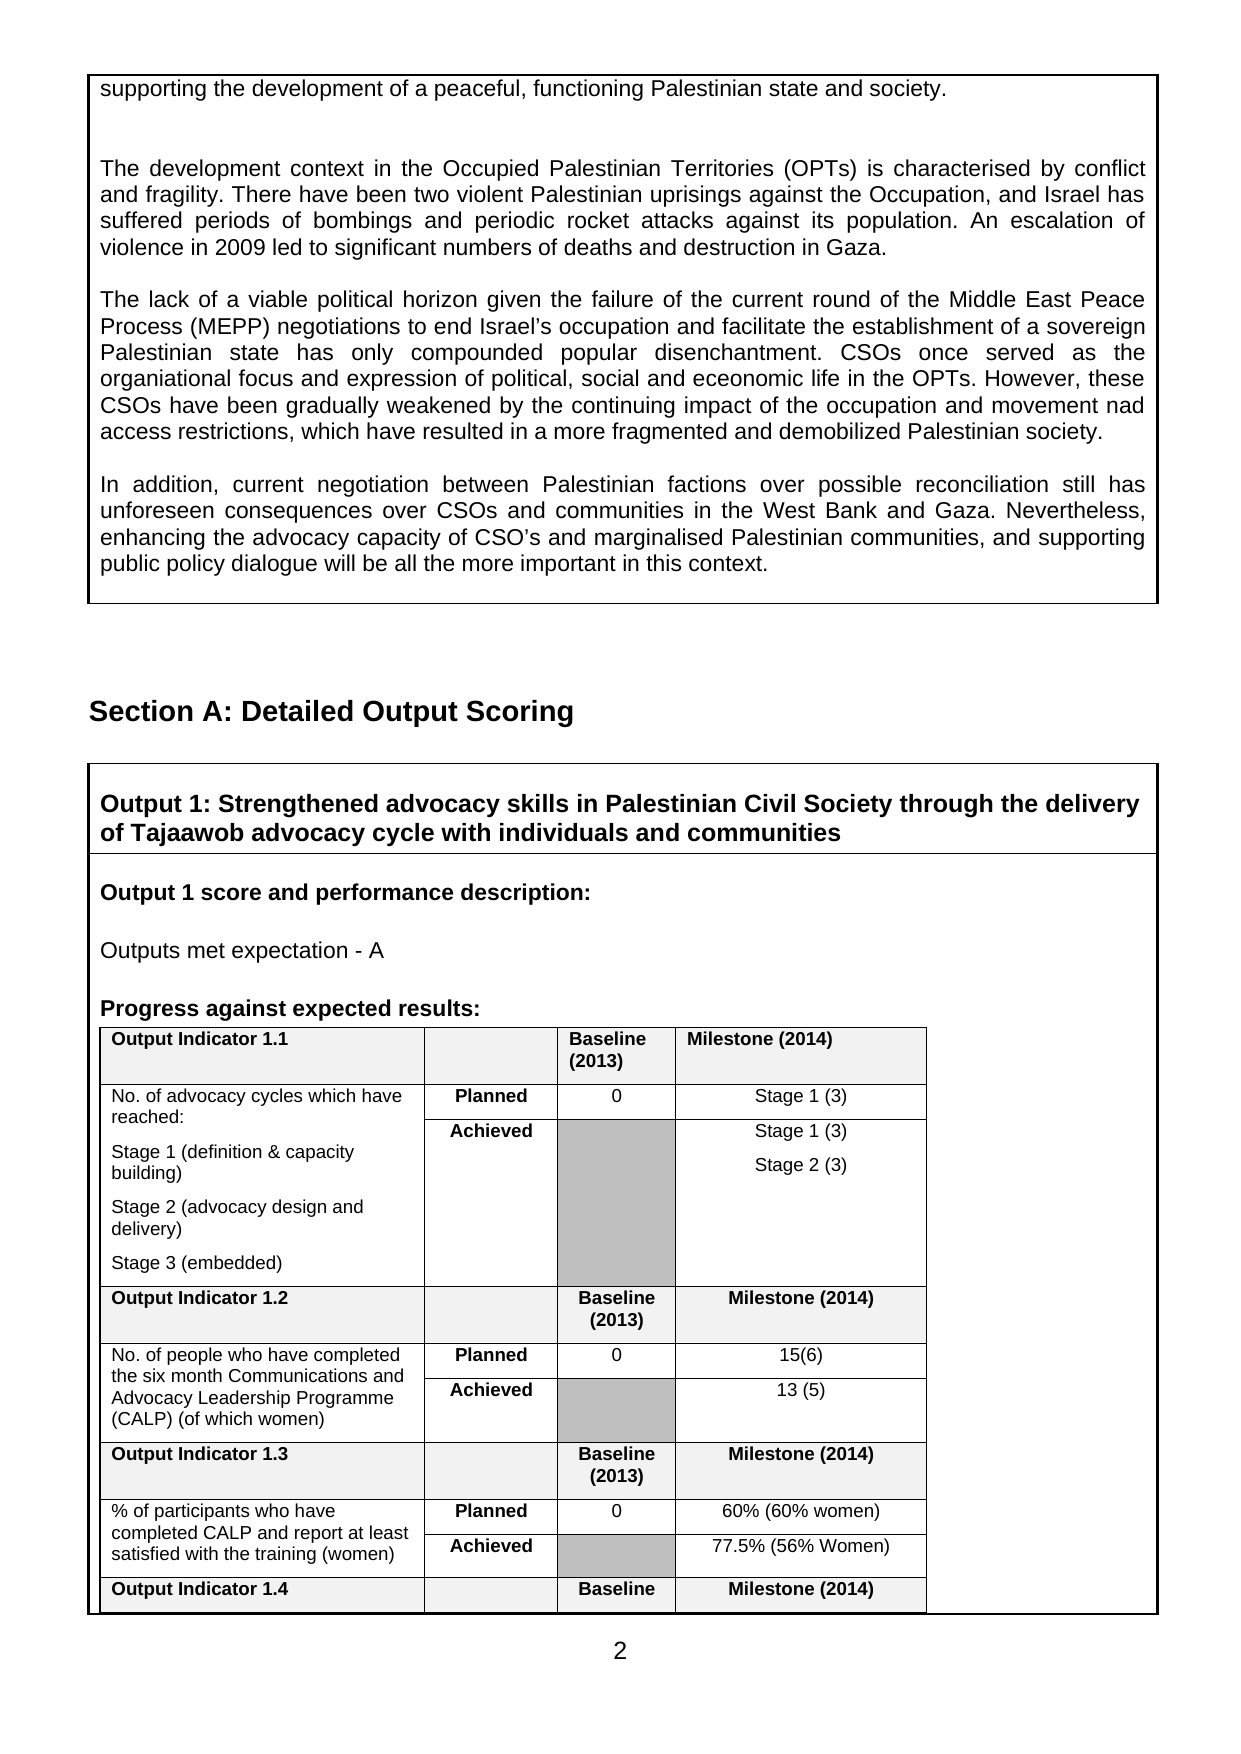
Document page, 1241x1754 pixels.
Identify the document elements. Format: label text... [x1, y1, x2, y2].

table_cell Output Indicator 1.3 [101, 1443, 424, 1499]
table_cell Achieved [425, 1120, 557, 1286]
table_cell Baseline (2013) [558, 1443, 675, 1499]
table_header Milestone (2014) [676, 1028, 926, 1084]
table_cell Achieved [425, 1535, 557, 1577]
table_cell Milestone (2014) [676, 1443, 926, 1499]
table_cell [425, 1287, 557, 1342]
table_cell [558, 1120, 675, 1286]
table_header Output Indicator 1.1 [101, 1028, 424, 1084]
table_cell 77.5% (56% Women) [676, 1535, 926, 1577]
table_cell 0 [558, 1344, 675, 1377]
table_cell Milestone (2014) [676, 1287, 926, 1342]
table_cell No. of advocacy cycles which have reached: Stage 1 (definition & capacity building) Stage 2 (advocacy design and delivery) Stage 3 (embedded) [101, 1085, 424, 1286]
table_cell 13 (5) [676, 1379, 926, 1442]
table_cell [558, 1535, 675, 1577]
table_cell Stage 1 (3) Stage 2 (3) [676, 1120, 926, 1286]
table_cell Achieved [425, 1379, 557, 1442]
table_cell No. of people who have completed the six month Communications and Advocacy Leadership Programme (CALP) (of which women) [101, 1344, 424, 1442]
table_cell [425, 1443, 557, 1499]
table_cell [558, 1379, 675, 1442]
table_cell Output 1 score and performance description: Outputs met expectation - A [90, 854, 1156, 969]
table_cell Output Indicator 1.2 [101, 1287, 424, 1342]
table_cell 15(6) [676, 1344, 926, 1377]
table_cell % of participants who have completed CALP and report at least satisfied with the training (women) [101, 1500, 424, 1577]
table_cell [425, 1578, 557, 1612]
table_cell supporting the development of a peaceful, functioning Palestinian state and society. The development context in the Occupied Palestinian Territories (OPTs) is characterised by conflict and fragility. There have been two violent Palestinian uprisings against the Occupation, and Israel has suffered periods of bombings and periodic rocket attacks against its population. An escalation of violence in 2009 led to significant numbers of deaths and destruction in Gaza. The lack of a viable political horizon given the failure of the current round of the Middle East Peace Process (MEPP) negotiations to end Israel’s occupation and facilitate the establishment of a sovereign Palestinian state has only compounded popular disenchantment. CSOs once served as the organiational focus and expression of political, social and eceonomic life in the OPTs. However, these CSOs have been gradually weakened by the continuing impact of the occupation and movement nad access restrictions, which have resulted in a more fragmented and demobilized Palestinian society. In addition, current negotiation between Palestinian factions over possible reconciliation still has unforeseen consequences over CSOs and communities in the West Bank and Gaza. Nevertheless, enhancing the advocacy capacity of CSO’s and marginalised Palestinian communities, and supporting public policy dialogue will be all the more important in this context. [90, 76, 1156, 602]
table_header Baseline (2013) [558, 1028, 675, 1084]
table_cell Milestone (2014) [676, 1578, 926, 1612]
table_cell Baseline (2013) [558, 1287, 675, 1342]
table_cell Output Indicator 1.4 [101, 1578, 424, 1612]
subtitle Section A: Detailed Output Scoring [89, 694, 1152, 727]
table_cell Planned [425, 1500, 557, 1534]
table_cell Stage 1 (3) [676, 1085, 926, 1119]
table_header [425, 1028, 557, 1084]
table_cell 60% (60% women) [676, 1500, 926, 1534]
table_cell 0 [558, 1085, 675, 1119]
table_cell Planned [425, 1085, 557, 1119]
table_header Output 1: Strengthened advocacy skills in Palestinian Civil Society through the delivery of Tajaawob advocacy cycle with individuals and communities [90, 764, 1156, 853]
table_cell Baseline [558, 1578, 675, 1612]
table_cell 0 [558, 1500, 675, 1534]
table_cell Planned [425, 1344, 557, 1377]
table_cell Progress against expected results: [90, 970, 1156, 1613]
